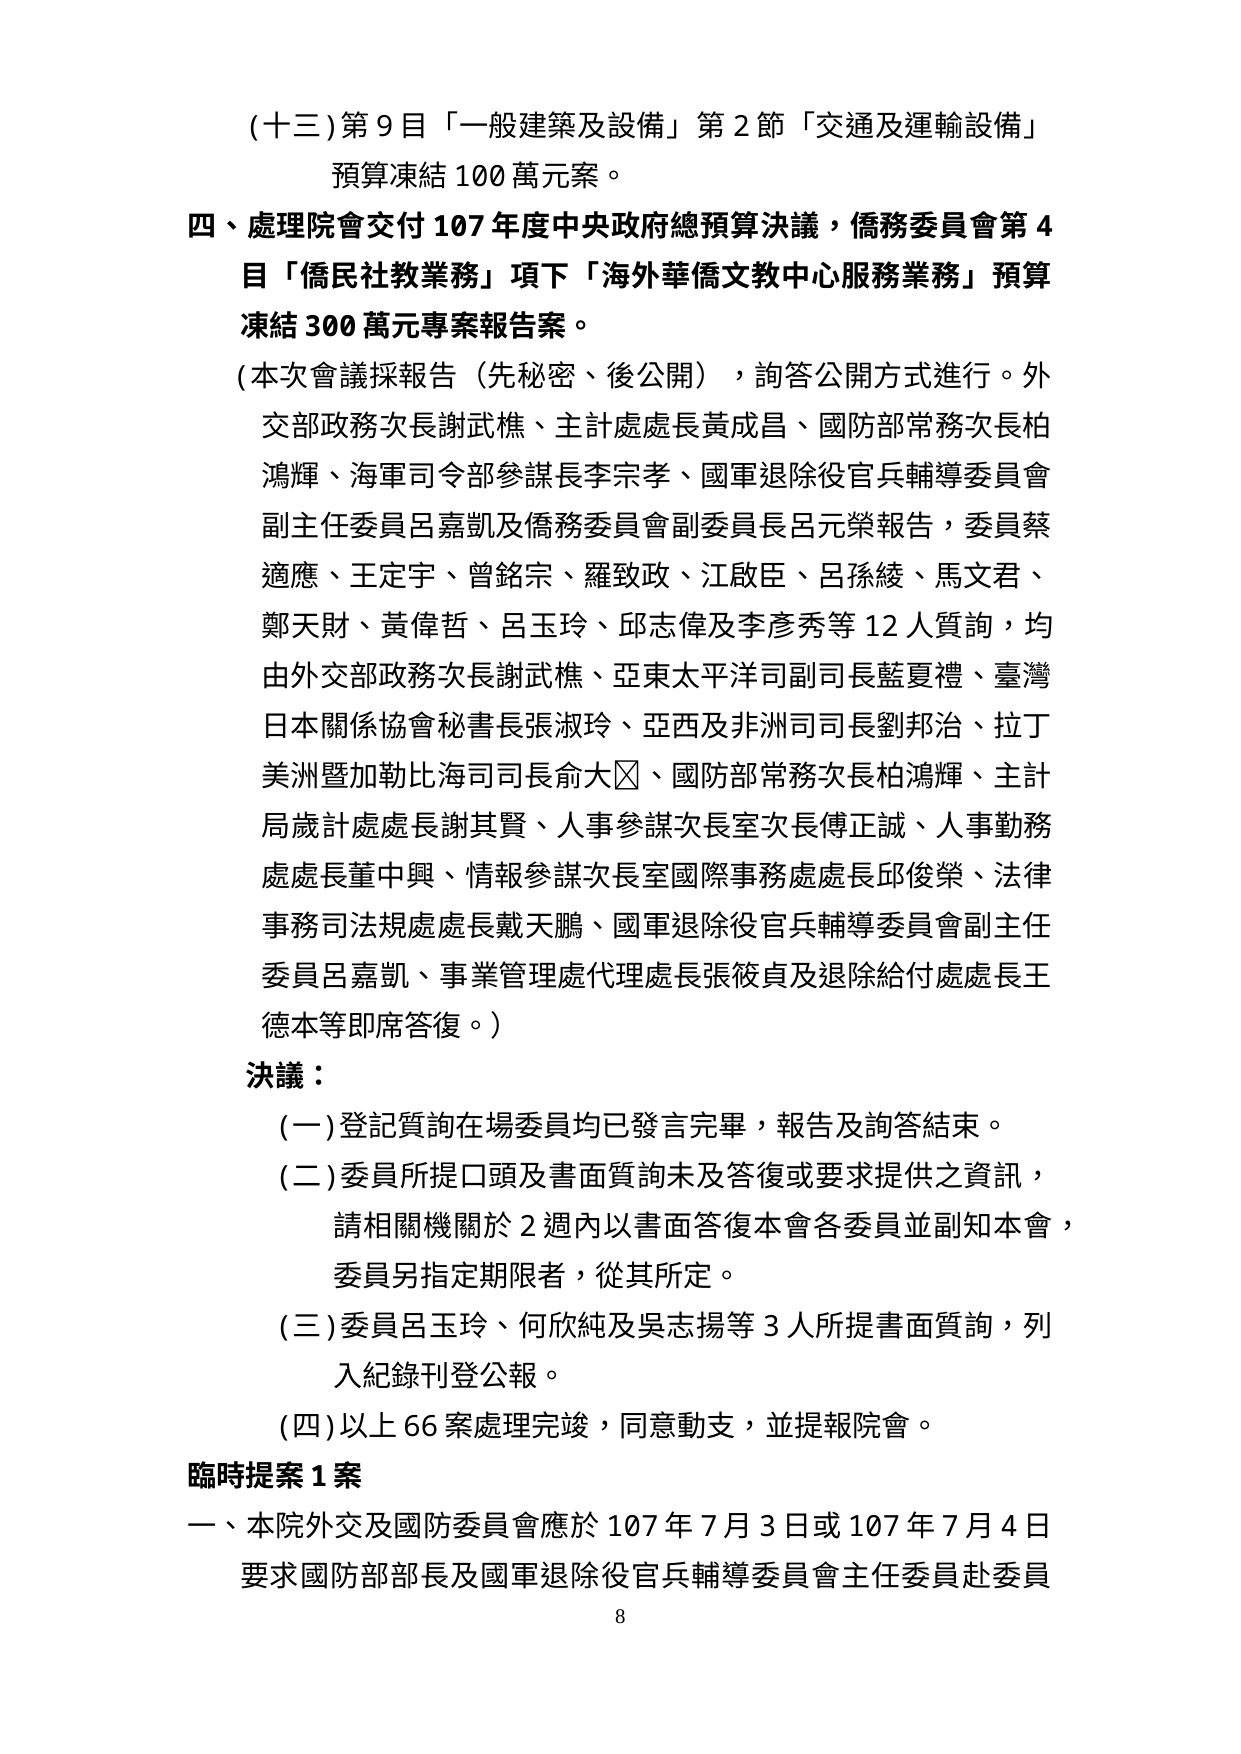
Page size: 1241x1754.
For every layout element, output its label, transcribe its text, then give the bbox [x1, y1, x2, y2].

text (四)以上66案處理完竣，同意動支，並提報院會。 [275, 1396, 1053, 1446]
text (三)委員呂玉玲、何欣純及吳志揚等3人所提書面質詢，列入紀錄刊登公報。 [275, 1296, 1053, 1396]
text 一、本院外交及國防委員會應於107年7月3日或107年7月4日要求國防部部長及國軍退除役官兵輔導委員會主任委員赴委員 [187, 1496, 1053, 1596]
text 臨時提案1案 [187, 1446, 1053, 1496]
text 四、處理院會交付107年度中央政府總預算決議，僑務委員會第4目「僑民社教業務」項下「海外華僑文教中心服務業務」預算凍結300萬元專案報告案。 [187, 196, 1053, 346]
text (一)登記質詢在場委員均已發言完畢，報告及詢答結束。 [275, 1096, 1053, 1146]
text (本次會議採報告（先秘密、後公開），詢答公開方式進行。外交部政務次長謝武樵、主計處處長黃成昌、國防部常務次長柏鴻輝、海軍司令部參謀長李宗孝、國軍退除役官兵輔導委員會副主任委員呂嘉凱及僑務委員會副委員長呂元榮報告，委員蔡適應、王定宇、曾銘宗、羅致政、江啟臣、呂孫綾、馬文君、鄭天財、黃偉哲、呂玉玲、邱志偉及李彥秀等12人質詢，均由外交部政務次長謝武樵、亞東太平洋司副司長藍夏禮、臺灣日本關係協會秘書長張淑玲、亞西及非洲司司長劉邦治、拉丁美洲暨加勒比海司司長俞大、國防部常務次長柏鴻輝、主計局歲計處處長謝其賢、人事參謀次長室次長傅正誠、人事勤務處處長董中興、情報參謀次長室國際事務處處長邱俊榮、法律事務司法規處處長戴天鵬、國軍退除役官兵輔導委員會副主任委員呂嘉凱、事業管理處代理處長張筱貞及退除給付處處長王德本等即席答復。） [232, 346, 1053, 1046]
text (十三)第9目「一般建築及設備」第2節「交通及運輸設備」預算凍結100萬元案。 [245, 96, 1053, 196]
text 決議： [187, 1046, 1053, 1096]
text (二)委員所提口頭及書面質詢未及答復或要求提供之資訊，請相關機關於2週內以書面答復本會各委員並副知本會，委員另指定期限者，從其所定。 [275, 1146, 1053, 1296]
